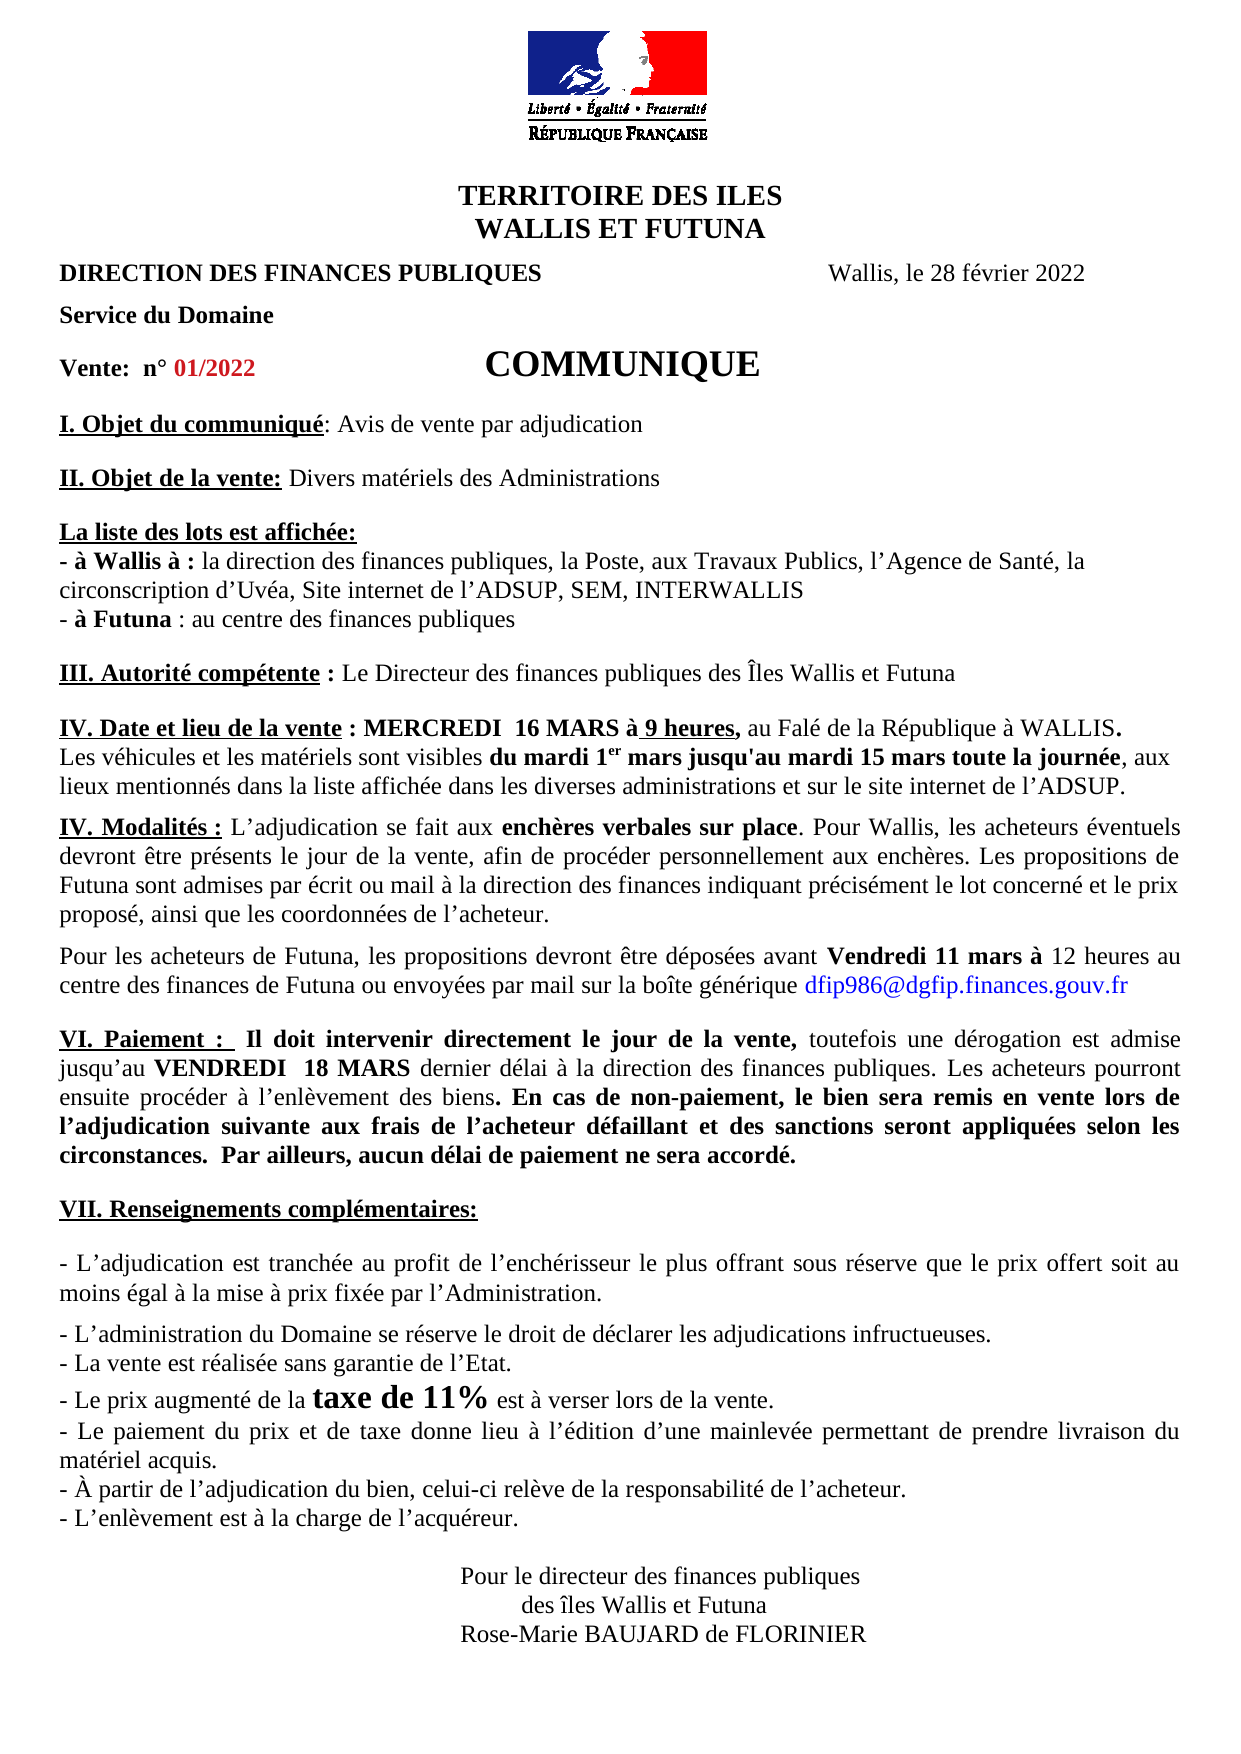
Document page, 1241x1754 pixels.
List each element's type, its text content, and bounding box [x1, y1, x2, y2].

subtitle IV. Date et lieu de la vente : MERCREDI 16 MARS à 9 heures, au Falé de la République à WALLIS. Les véhicules et les matériels sont visibles du mardi 1er mars jusqu'au mardi 15 mars toute la journée, aux lieux mentionnés dans la liste affichée dans les diverses administrations et sur le site internet de l’ADSUP. [59, 712, 1181, 799]
subtitle VI. Paiement : Il doit intervenir directement le jour de la vente, toutefois une dérogation est admise jusqu’au VENDREDI 18 MARS dernier délai à la direction des finances publiques. Les acheteurs pourront ensuite procéder à l’enlèvement des biens. En cas de non-paiement, le bien sera remis en vente lors de l’adjudication suivante aux frais de l’acheteur défaillant et des sanctions seront appliquées selon les circonstances. Par ailleurs, aucun délai de paiement ne sera accordé. [59, 1024, 1181, 1169]
subtitle La liste des lots est affichée: - à Wallis à : la direction des finances publiques, la Poste, aux Travaux Publics, l’Agence de Santé, la circonscription d’Uvéa, Site internet de l’ADSUP, SEM, INTERWALLIS - à Futuna : au centre des finances publiques [59, 517, 1181, 633]
subtitle II. Objet de la vente: Divers matériels des Administrations [59, 463, 1181, 492]
subtitle Vente: n° 01/2022 COMMUNIQUE [59, 341, 1181, 384]
subtitle - L’adjudication est tranchée au profit de l’enchérisseur le plus offrant sous réserve que le prix offert soit au moins égal à la mise à prix fixée par l’Administration. [59, 1248, 1181, 1306]
subtitle - Le prix augmenté de la taxe de 11% est à verser lors de la vente. [59, 1377, 1181, 1416]
subtitle Pour les acheteurs de Futuna, les propositions devront être déposées avant Vendredi 11 mars à 12 heures au centre des finances de Futuna ou envoyées par mail sur la boîte générique dfip986@dgfip.finances.gouv.fr [59, 941, 1181, 999]
subtitle I. Objet du communiqué: Avis de vente par adjudication [59, 409, 1181, 438]
subtitle VII. Renseignements complémentaires: [59, 1194, 1181, 1223]
subtitle TERRITOIRE DES ILES [59, 178, 1181, 212]
subtitle - La vente est réalisée sans garantie de l’Etat. [59, 1348, 1181, 1377]
subtitle IV. Modalités : L’adjudication se fait aux enchères verbales sur place. Pour Wallis, les acheteurs éventuels devront être présents le jour de la vente, afin de procéder personnellement aux enchères. Les propositions de Futuna sont admises par écrit ou mail à la direction des finances indiquant précisément le lot concerné et le prix proposé, ainsi que les coordonnées de l’acheteur. [59, 812, 1181, 928]
subtitle - À partir de l’adjudication du bien, celui-ci relève de la responsabilité de l’acheteur. - L’enlèvement est à la charge de l’acquéreur. Pour le directeur des finances publiques des îles Wallis et Futuna Rose-Marie BAUJARD de FLORINIER [59, 1474, 1181, 1648]
subtitle - Le paiement du prix et de taxe donne lieu à l’édition d’une mainlevée permettant de prendre livraison du matériel acquis. [59, 1416, 1181, 1474]
subtitle Service du Domaine [59, 299, 1181, 328]
subtitle DIRECTION DES FINANCES PUBLIQUES Wallis, le 28 février 2022 [59, 258, 1181, 287]
subtitle - L’administration du Domaine se réserve le droit de déclarer les adjudications infructueuses. [59, 1319, 1181, 1348]
subtitle III. Autorité compétente : Le Directeur des finances publiques des Îles Wallis et Futuna [59, 658, 1181, 687]
subtitle WALLIS ET FUTUNA [59, 212, 1181, 245]
